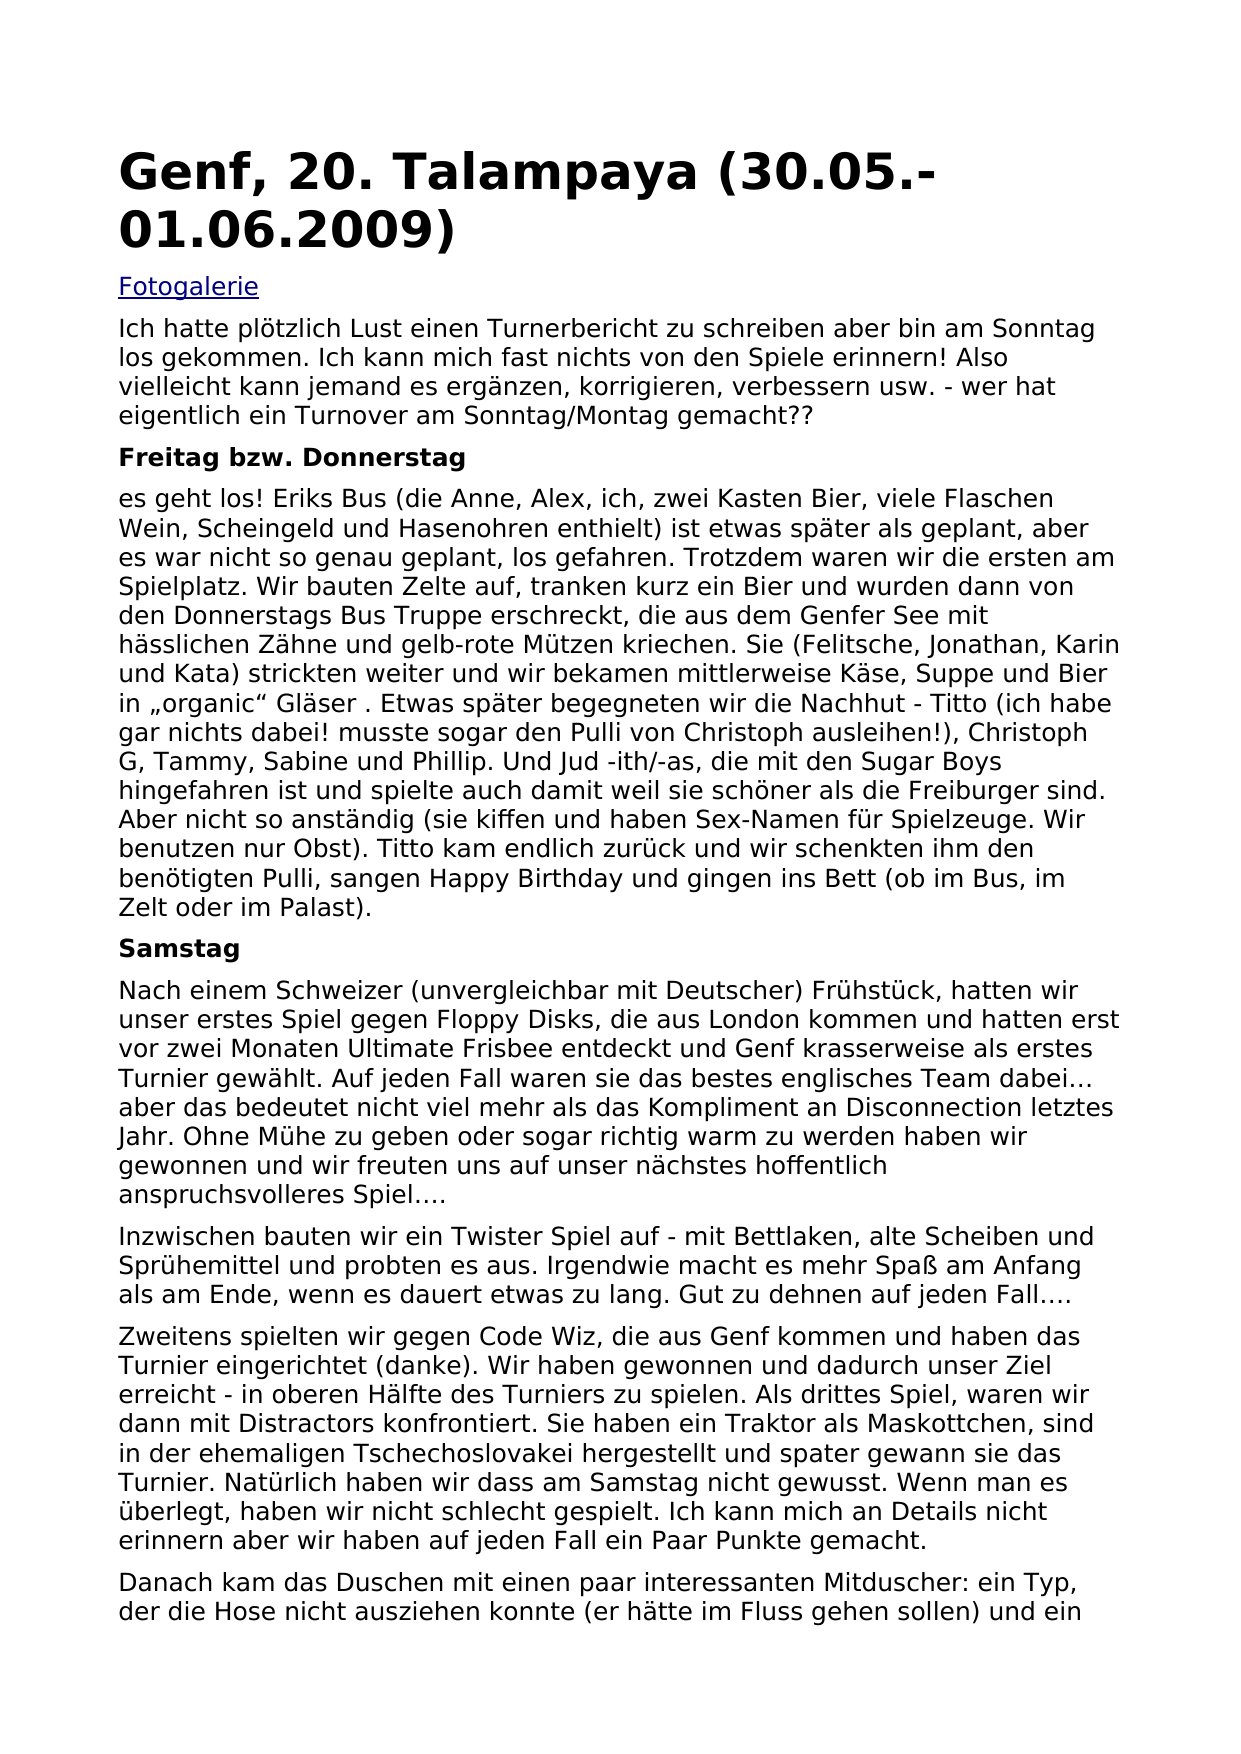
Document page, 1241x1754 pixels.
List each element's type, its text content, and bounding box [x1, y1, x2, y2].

text Inzwischen bauten wir ein Twister Spiel auf - mit Bettlaken, alte Scheiben und Sprühemittel und probten es aus. Irgendwie macht es mehr Spaß am Anfang als am Ende, wenn es dauert etwas zu lang. Gut zu dehnen auf jeden Fall…. [118, 1222, 1122, 1309]
text Danach kam das Duschen mit einen paar interessanten Mitduscher: ein Typ, der die Hose nicht ausziehen konnte (er hätte im Fluss gehen sollen) und ein [118, 1568, 1122, 1626]
text Fotogalerie [118, 272, 1122, 301]
text Samstag [118, 934, 1122, 964]
subtitle Genf, 20. Talampaya (30.05.-01.06.2009) [118, 143, 1122, 259]
text Nach einem Schweizer (unvergleichbar mit Deutscher) Frühstück, hatten wir unser erstes Spiel gegen Floppy Disks, die aus London kommen und hatten erst vor zwei Monaten Ultimate Frisbee entdeckt und Genf krasserweise als erstes Turnier gewählt. Auf jeden Fall waren sie das bestes englisches Team dabei…aber das bedeutet nicht viel mehr als das Kompliment an Disconnection letztes Jahr. Ohne Mühe zu geben oder sogar richtig warm zu werden haben wir gewonnen und wir freuten uns auf unser nächstes hoffentlich anspruchsvolleres Spiel…. [118, 976, 1122, 1209]
text es geht los! Eriks Bus (die Anne, Alex, ich, zwei Kasten Bier, viele Flaschen Wein, Scheingeld und Hasenohren enthielt) ist etwas später als geplant, aber es war nicht so genau geplant, los gefahren. Trotzdem waren wir die ersten am Spielplatz. Wir bauten Zelte auf, tranken kurz ein Bier und wurden dann von den Donnerstags Bus Truppe erschreckt, die aus dem Genfer See mit hässlichen Zähne und gelb-rote Mützen kriechen. Sie (Felitsche, Jonathan, Karin und Kata) strickten weiter und wir bekamen mittlerweise Käse, Suppe und Bier in „organic“ Gläser . Etwas später begegneten wir die Nachhut - Titto (ich habe gar nichts dabei! musste sogar den Pulli von Christoph ausleihen!), Christoph G, Tammy, Sabine und Phillip. Und Jud -ith/-as, die mit den Sugar Boys hingefahren ist und spielte auch damit weil sie schöner als die Freiburger sind. Aber nicht so anständig (sie kiffen und haben Sex-Namen für Spielzeuge. Wir benutzen nur Obst). Titto kam endlich zurück und wir schenkten ihm den benötigten Pulli, sangen Happy Birthday und gingen ins Bett (ob im Bus, im Zelt oder im Palast). [118, 484, 1122, 922]
text Freitag bzw. Donnerstag [118, 443, 1122, 472]
text Ich hatte plötzlich Lust einen Turnerbericht zu schreiben aber bin am Sonntag los gekommen. Ich kann mich fast nichts von den Spiele erinnern! Also vielleicht kann jemand es ergänzen, korrigieren, verbessern usw. - wer hat eigentlich ein Turnover am Sonntag/Montag gemacht?? [118, 314, 1122, 430]
text Zweitens spielten wir gegen Code Wiz, die aus Genf kommen und haben das Turnier eingerichtet (danke). Wir haben gewonnen und dadurch unser Ziel erreicht - in oberen Hälfte des Turniers zu spielen. Als drittes Spiel, waren wir dann mit Distractors konfrontiert. Sie haben ein Traktor als Maskottchen, sind in der ehemaligen Tschechoslovakei hergestellt und spater gewann sie das Turnier. Natürlich haben wir dass am Samstag nicht gewusst. Wenn man es überlegt, haben wir nicht schlecht gespielt. Ich kann mich an Details nicht erinnern aber wir haben auf jeden Fall ein Paar Punkte gemacht. [118, 1322, 1122, 1555]
